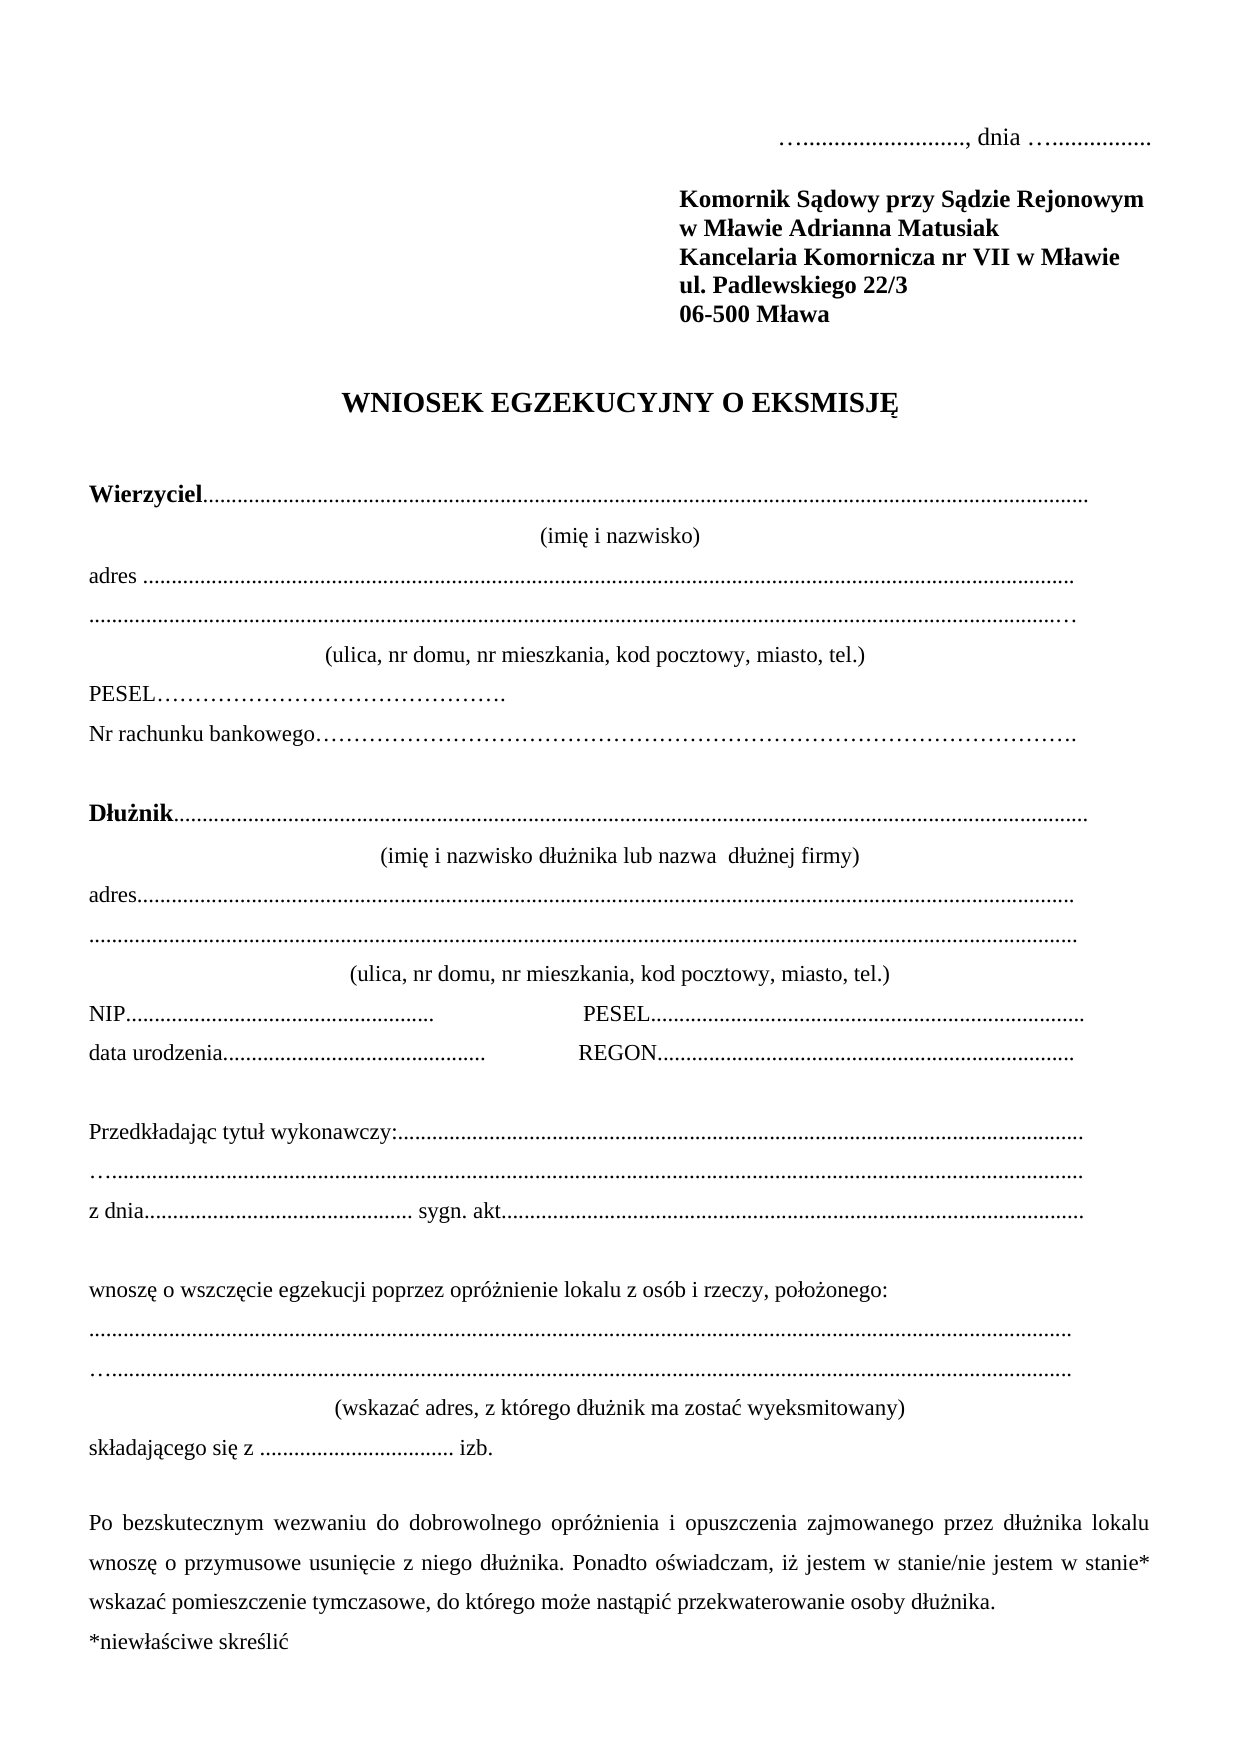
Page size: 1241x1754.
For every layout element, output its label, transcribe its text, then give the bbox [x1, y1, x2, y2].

text Nr rachunku bankowego………………………………………………………………………………………. [88, 719, 1152, 746]
text WNIOSEK EGZEKUCYJNY O EKSMISJĘ [88, 386, 1152, 419]
text PESEL………………………………………. [88, 680, 1152, 706]
text (ulica, nr domu, nr mieszkania, kod pocztowy, miasto, tel.) [88, 960, 1152, 986]
text Dłużnik................................................................................................................................................................ [88, 798, 1152, 827]
subtitle ….........................., dnia …................ [88, 122, 1152, 151]
text (imię i nazwisko dłużnika lub nazwa dłużnej firmy) [88, 842, 1152, 868]
text ............................................................................................................................................................................. [88, 921, 1152, 947]
subtitle Komornik Sądowy przy Sądzie Rejonowym [88, 184, 1152, 213]
text adres ................................................................................................................................................................... [88, 562, 1152, 588]
text z dnia............................................... sygn. akt...................................................................................................... [88, 1197, 1152, 1223]
text NIP...................................................... PESEL............................................................................ [88, 999, 1152, 1026]
text ul. Padlewskiego 22/3 06-500 Mława [88, 271, 1152, 328]
text data urodzenia.............................................. REGON......................................................................... [88, 1039, 1152, 1065]
text Kancelaria Komornicza nr VII w Mławie [88, 242, 1152, 271]
text składającego się z .................................. izb. [88, 1434, 1152, 1460]
text *niewłaściwe skreślić [88, 1628, 1152, 1654]
subtitle w Mławie Adrianna Matusiak [88, 213, 1152, 242]
text ............................................................................................................................................................................ [88, 1315, 1152, 1342]
text …........................................................................................................................................................................ [88, 1355, 1152, 1381]
text Po bezskutecznym wezwaniu do dobrowolnego opróżnienia i opuszczenia zajmowanego przez dłużnika lokalu wnoszę o przymusowe usunięcie z niego dłużnika. Ponadto oświadczam, iż jestem w stanie/nie jestem w stanie* wskazać pomieszczenie tymczasowe, do którego może nastąpić przekwaterowanie osoby dłużnika. [88, 1509, 1152, 1614]
text (imię i nazwisko) [88, 522, 1152, 548]
text (ulica, nr domu, nr mieszkania, kod pocztowy, miasto, tel.) [88, 641, 1152, 667]
text adres.................................................................................................................................................................... [88, 881, 1152, 907]
text (wskazać adres, z którego dłużnik ma zostać wyeksmitowany) [88, 1394, 1152, 1421]
text wnoszę o wszczęcie egzekucji poprzez opróżnienie lokalu z osób i rzeczy, położonego: [88, 1276, 1152, 1302]
text Wierzyciel........................................................................................................................................................... [88, 479, 1152, 508]
text Przedkładając tytuł wykonawczy:........................................................................................................................ [88, 1118, 1152, 1144]
text .........................................................................................................................................................................… [88, 601, 1152, 627]
text ….......................................................................................................................................................................... [88, 1157, 1152, 1184]
